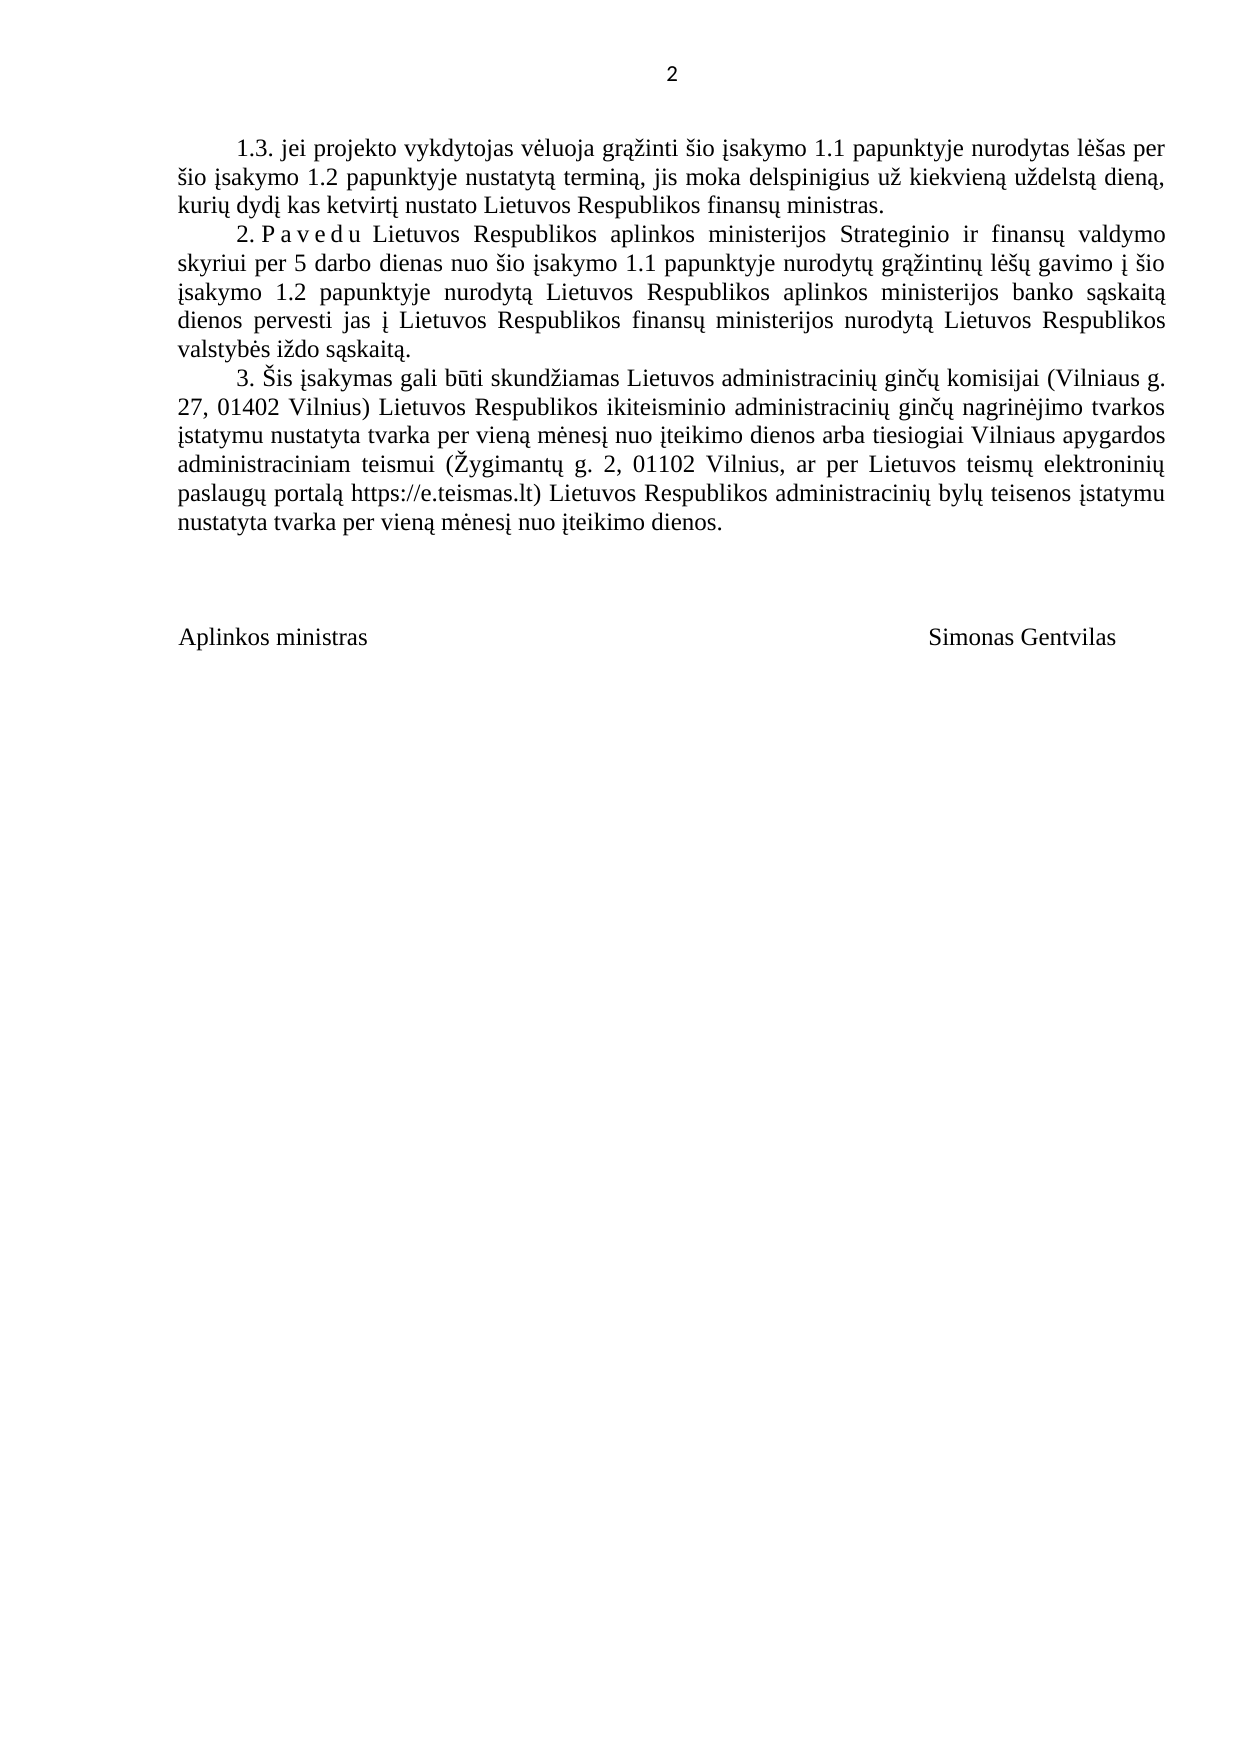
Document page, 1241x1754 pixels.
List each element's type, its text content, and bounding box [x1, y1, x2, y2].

text 3. Šis įsakymas gali būti skundžiamas Lietuvos administracinių ginčų komisijai (Vilniaus g. 27, 01402 Vilnius) Lietuvos Respublikos ikiteisminio administracinių ginčų nagrinėjimo tvarkos įstatymu nustatyta tvarka per vieną mėnesį nuo įteikimo dienos arba tiesiogiai Vilniaus apygardos administraciniam teismui (Žygimantų g. 2, 01102 Vilnius, ar per Lietuvos teismų elektroninių paslaugų portalą https://e.teismas.lt) Lietuvos Respublikos administracinių bylų teisenos įstatymu nustatyta tvarka per vieną mėnesį nuo įteikimo dienos. [177, 363, 1166, 535]
text 2. Pavedu Lietuvos Respublikos aplinkos ministerijos Strateginio ir finansų valdymo skyriui per 5 darbo dienas nuo šio įsakymo 1.1 papunktyje nurodytų grąžintinų lėšų gavimo į šio įsakymo 1.2 papunktyje nurodytą Lietuvos Respublikos aplinkos ministerijos banko sąskaitą dienos pervesti jas į Lietuvos Respublikos finansų ministerijos nurodytą Lietuvos Respublikos valstybės iždo sąskaitą. [177, 219, 1166, 363]
text 1.3. jei projekto vykdytojas vėluoja grąžinti šio įsakymo 1.1 papunktyje nurodytas lėšas per šio įsakymo 1.2 papunktyje nustatytą terminą, jis moka delspinigius už kiekvieną uždelstą dieną, kurių dydį kas ketvirtį nustato Lietuvos Respublikos finansų ministras. [177, 133, 1166, 219]
text Aplinkos ministras Simonas Gentvilas [178, 622, 1163, 650]
